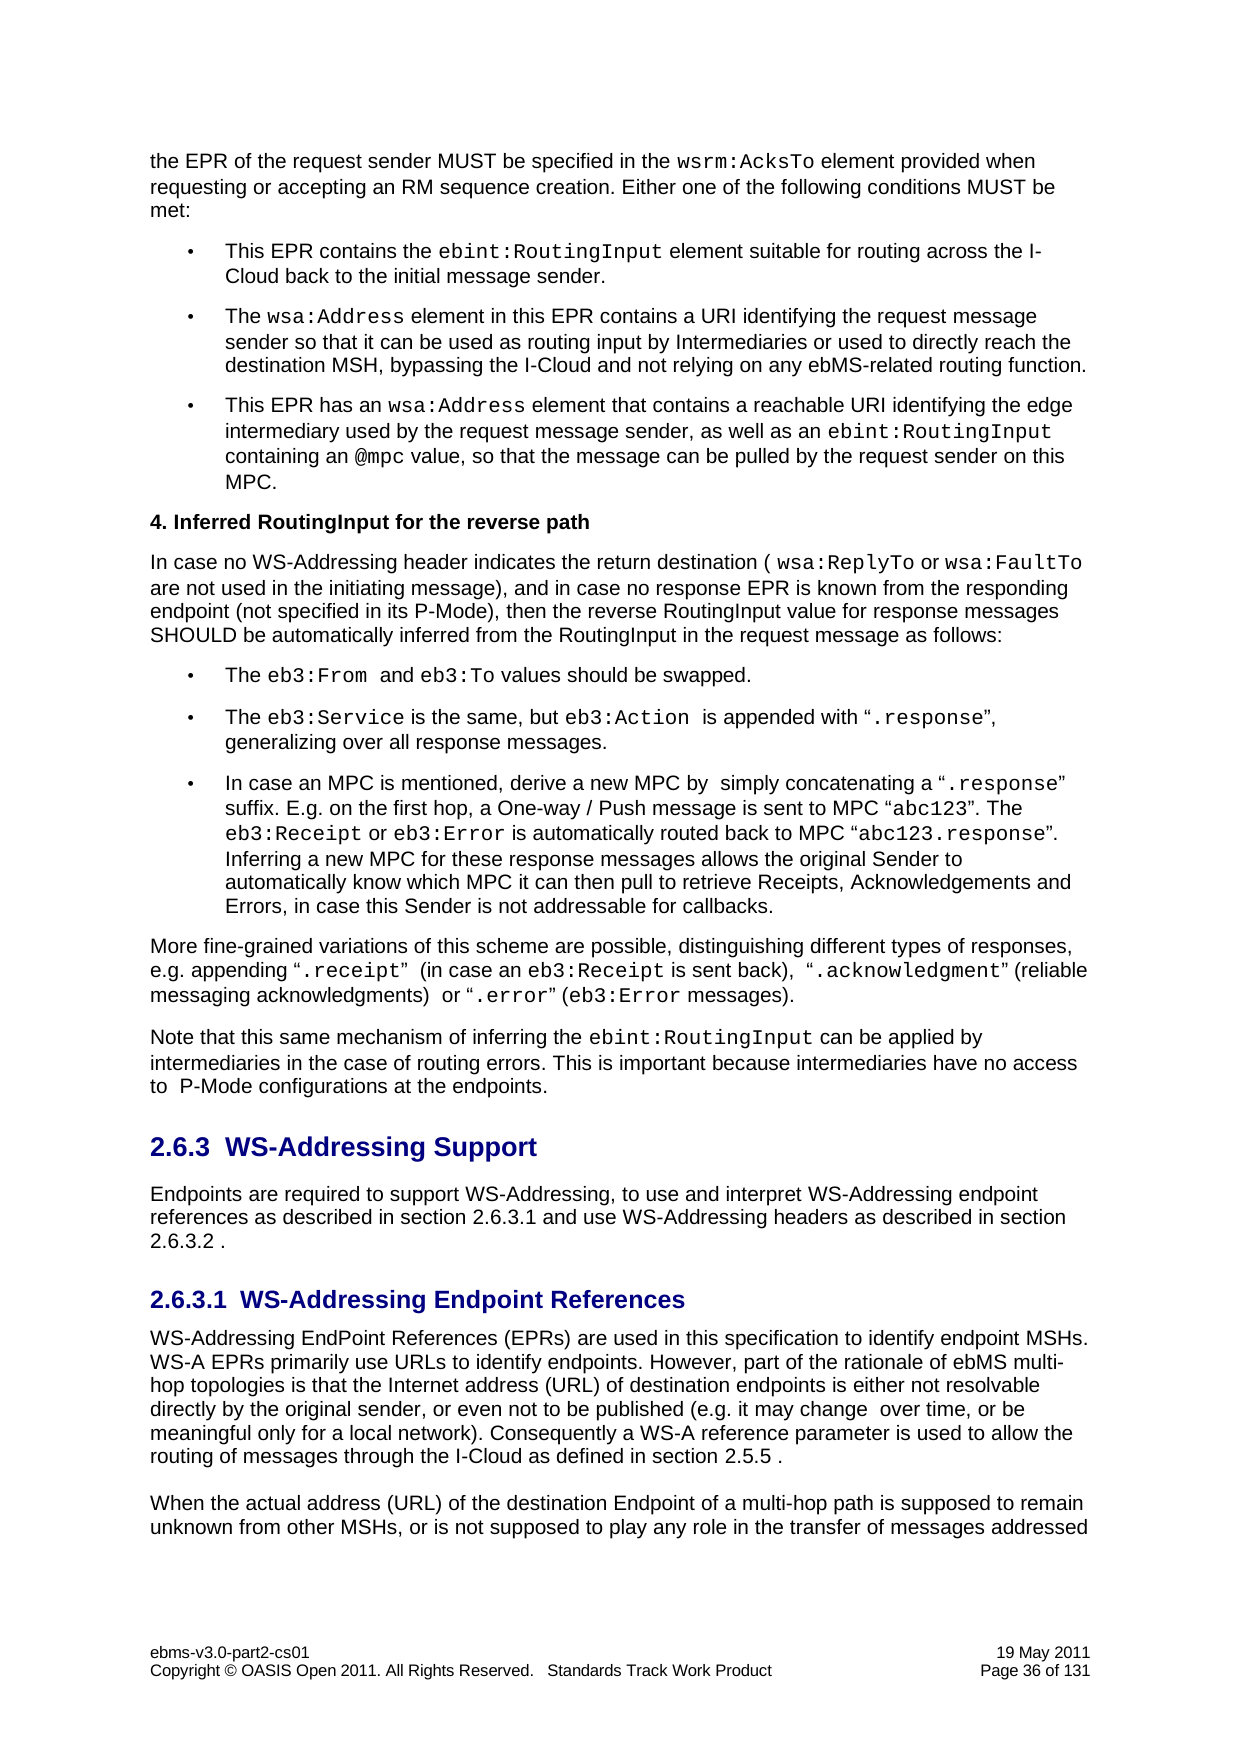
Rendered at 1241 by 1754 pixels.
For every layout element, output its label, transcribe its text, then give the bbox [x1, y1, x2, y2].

text Endpoints are required to support WS-Addressing, to use and interpret WS-Addressing endpoint references as described in section 2.6.3.1 and use WS-Addressing headers as described in section 2.6.3.2 . [150, 1182, 1090, 1253]
text When the actual address (URL) of the destination Endpoint of a multi-hop path is supposed to remain unknown from other MSHs, or is not supposed to play any role in the transfer of messages addressed [150, 1492, 1090, 1539]
list The eb3:From and eb3:To values should be swapped. [187, 663, 1090, 689]
list The wsa:Address element in this EPR contains a URI identifying the request message sender so that it can be used as routing input by Intermediaries or used to directly reach the destination MSH, bypassing the I-Cloud and not relying on any ebMS-related routing function. [187, 305, 1090, 377]
text Note that this same mechanism of inferring the ebint:RoutingInput can be applied by intermediaries in the case of routing errors. This is important because intermediaries have no access to P-Mode configurations at the endpoints. [150, 1026, 1090, 1098]
text WS-Addressing EndPoint References (EPRs) are used in this specification to identify endpoint MSHs. WS-A EPRs primarily use URLs to identify endpoints. However, part of the rationale of ebMS multi-hop topologies is that the Internet address (URL) of destination endpoints is either not resolvable directly by the original sender, or even not to be published (e.g. it may change over time, or be meaningful only for a local network). Consequently a WS-A reference parameter is used to allow the routing of messages through the I-Cloud as defined in section 2.5.5 . [150, 1327, 1090, 1468]
text In case no WS-Addressing header indicates the return destination ( wsa:ReplyTo or wsa:FaultTo are not used in the initiating message), and in case no response EPR is known from the responding endpoint (not specified in its P-Mode), then the reverse RoutingInput value for response messages SHOULD be automatically inferred from the RoutingInput in the request message as follows: [150, 551, 1090, 647]
subtitle WS-Addressing Support [150, 1131, 1090, 1161]
text - the EPR of the request sender MUST be specified in the wsrm:AcksTo element provided when requesting or accepting an RM sequence creation. Either one of the following conditions MUST be met: [150, 150, 1090, 222]
list This EPR has an wsa:Address element that contains a reachable URI identifying the edge intermediary used by the request message sender, as well as an ebint:RoutingInput containing an @mpc value, so that the message can be pulled by the request sender on this MPC. [187, 394, 1090, 494]
text More fine-grained variations of this scheme are possible, distinguishing different types of responses, e.g. appending “.receipt” (in case an eb3:Receipt is sent back), “.acknowledgment” (reliable messaging acknowledgments) or “.error” (eb3:Error messages). [150, 934, 1090, 1009]
subtitle WS-Addressing Endpoint References [150, 1286, 1090, 1314]
list The eb3:Service is the same, but eb3:Action is appended with “.response”, generalizing over all response messages. [187, 705, 1090, 754]
text 4. Inferred RoutingInput for the reverse path [150, 510, 1090, 534]
list This EPR contains the ebint:RoutingInput element suitable for routing across the I-Cloud back to the initial message sender. [187, 239, 1090, 288]
list In case an MPC is mentioned, derive a new MPC by simply concatenating a “.response” suffix. E.g. on the first hop, a One-way / Push message is sent to MPC “abc123”. The eb3:Receipt or eb3:Error is automatically routed back to MPC “abc123.response”. Inferring a new MPC for these response messages allows the original Sender to automatically know which MPC it can then pull to retrieve Receipts, Acknowledgements and Errors, in case this Sender is not addressable for callbacks. [187, 771, 1090, 918]
